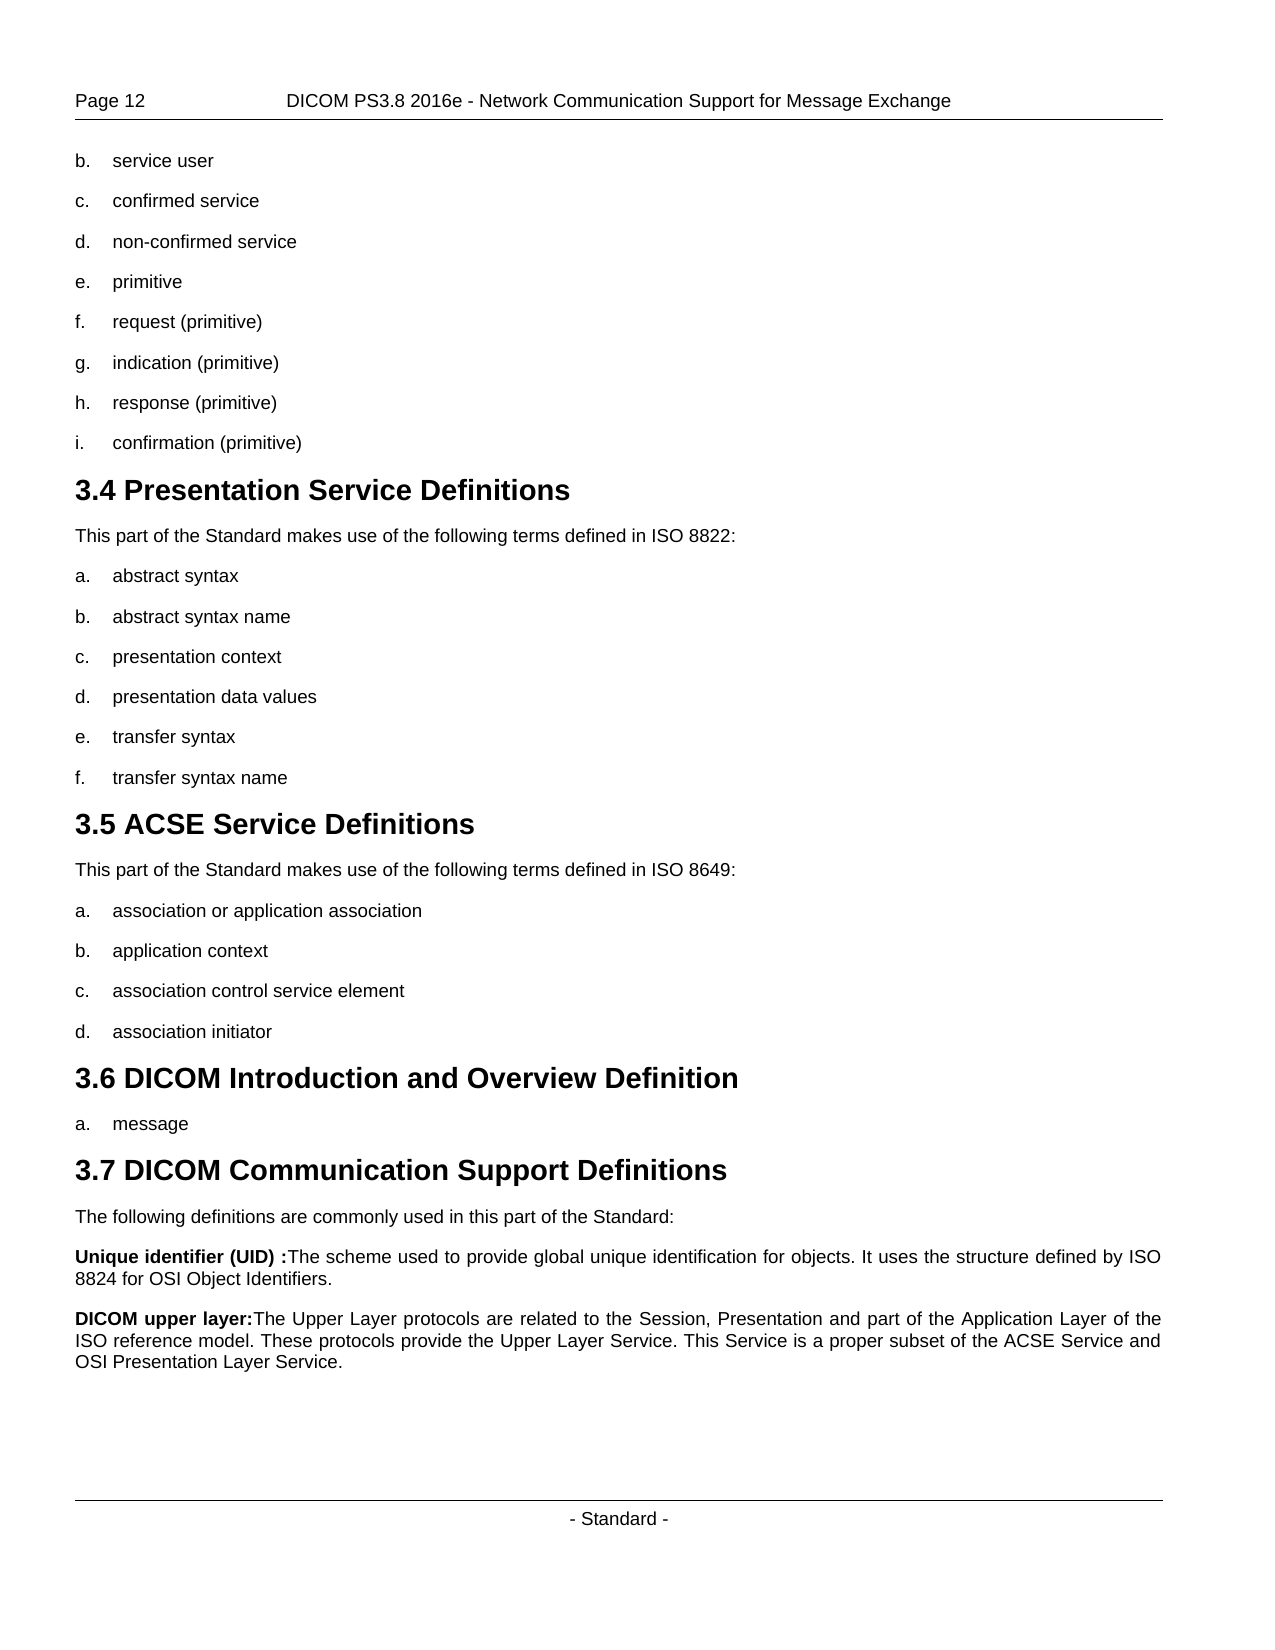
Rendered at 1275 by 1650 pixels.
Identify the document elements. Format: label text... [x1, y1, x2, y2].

text 3.4 Presentation Service Definitions [75, 472, 1162, 506]
list response (primitive) [75, 392, 1162, 413]
text DICOM upper layer:The Upper Layer protocols are related to the Session, Presentation and part of the Application Layer of the ISO reference model. These protocols provide the Upper Layer Service. This Service is a proper subset of the ACSE Service and OSI Presentation Layer Service. [75, 1308, 1162, 1373]
list presentation context [75, 646, 1162, 667]
text Unique identifier (UID) :The scheme used to provide global unique identification for objects. It uses the structure defined by ISO 8824 for OSI Object Identifiers. [75, 1246, 1162, 1289]
text This part of the Standard makes use of the following terms defined in ISO 8822: [75, 525, 1162, 546]
text 3.5 ACSE Service Definitions [75, 807, 1162, 841]
list message [75, 1113, 1162, 1135]
list confirmation (primitive) [75, 432, 1162, 454]
list presentation data values [75, 686, 1162, 708]
list abstract syntax [75, 565, 1162, 587]
text This part of the Standard makes use of the following terms defined in ISO 8649: [75, 859, 1162, 881]
list application context [75, 940, 1162, 961]
text 3.6 DICOM Introduction and Overview Definition [75, 1061, 1162, 1094]
list transfer syntax name [75, 767, 1162, 788]
list non-confirmed service [75, 231, 1162, 252]
text The following definitions are commonly used in this part of the Standard: [75, 1206, 1162, 1227]
list indication (primitive) [75, 352, 1162, 373]
list service user [75, 150, 1162, 172]
list request (primitive) [75, 311, 1162, 333]
text 3.7 DICOM Communication Support Definitions [75, 1153, 1162, 1187]
list association or application association [75, 899, 1162, 921]
list association initiator [75, 1021, 1162, 1042]
list primitive [75, 271, 1162, 292]
list abstract syntax name [75, 605, 1162, 627]
list confirmed service [75, 190, 1162, 212]
list association control service element [75, 980, 1162, 1002]
list transfer syntax [75, 726, 1162, 748]
